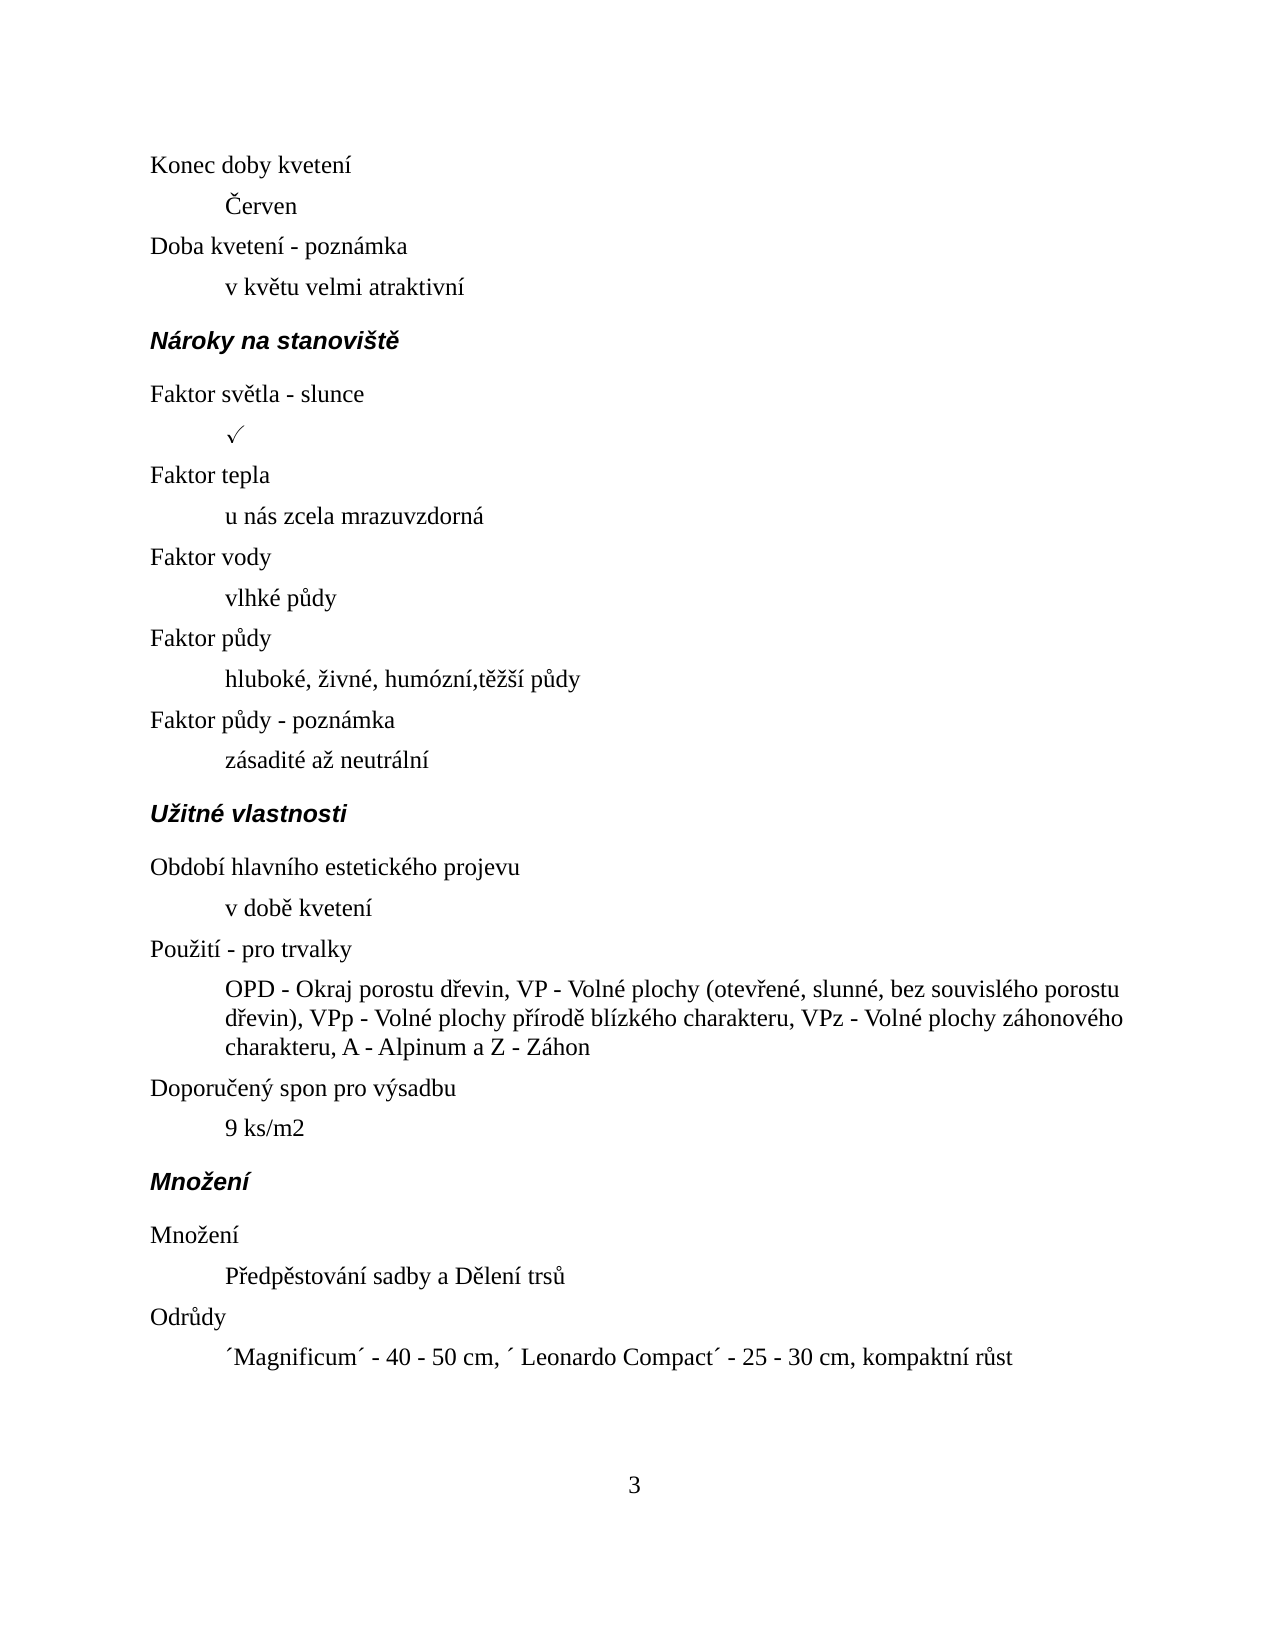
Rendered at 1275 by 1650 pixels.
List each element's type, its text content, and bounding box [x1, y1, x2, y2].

text v květu velmi atraktivní [225, 272, 1125, 301]
text vlhké půdy [225, 583, 1125, 611]
subtitle Nároky na stanoviště [150, 326, 1125, 354]
text 9 ks/m2 [225, 1113, 1125, 1142]
text Faktor půdy - poznámka [150, 705, 1125, 733]
text Použití - pro trvalky [150, 934, 1125, 962]
text ´Magnificum´ - 40 - 50 cm, ´ Leonardo Compact´ - 25 - 30 cm, kompaktní růst [225, 1342, 1125, 1371]
text Předpěstování sadby a Dělení trsů [225, 1261, 1125, 1290]
text Červen [225, 191, 1125, 219]
text Faktor tepla [150, 460, 1125, 489]
text Doporučený spon pro výsadbu [150, 1073, 1125, 1101]
subtitle Užitné vlastnosti [150, 799, 1125, 828]
text OPD - Okraj porostu dřevin, VP - Volné plochy (otevřené, slunné, bez souvislého porostu dřevin), VPp - Volné plochy přírodě blízkého charakteru, VPz - Volné plochy záhonového charakteru, A - Alpinum a Z - Záhon [225, 974, 1125, 1061]
text Faktor světla - slunce [150, 379, 1125, 408]
text Faktor vody [150, 542, 1125, 571]
text Množení [150, 1220, 1125, 1249]
text v době kvetení [225, 893, 1125, 922]
text ✓ [225, 420, 1125, 448]
subtitle Množení [150, 1167, 1125, 1196]
text u nás zcela mrazuvzdorná [225, 501, 1125, 530]
text hluboké, živné, humózní,těžší půdy [225, 664, 1125, 693]
text Konec doby kvetení [150, 150, 1125, 179]
text Období hlavního estetického projevu [150, 852, 1125, 881]
text Odrůdy [150, 1302, 1125, 1330]
text Faktor půdy [150, 623, 1125, 652]
text zásadité až neutrální [225, 746, 1125, 774]
text Doba kvetení - poznámka [150, 231, 1125, 260]
